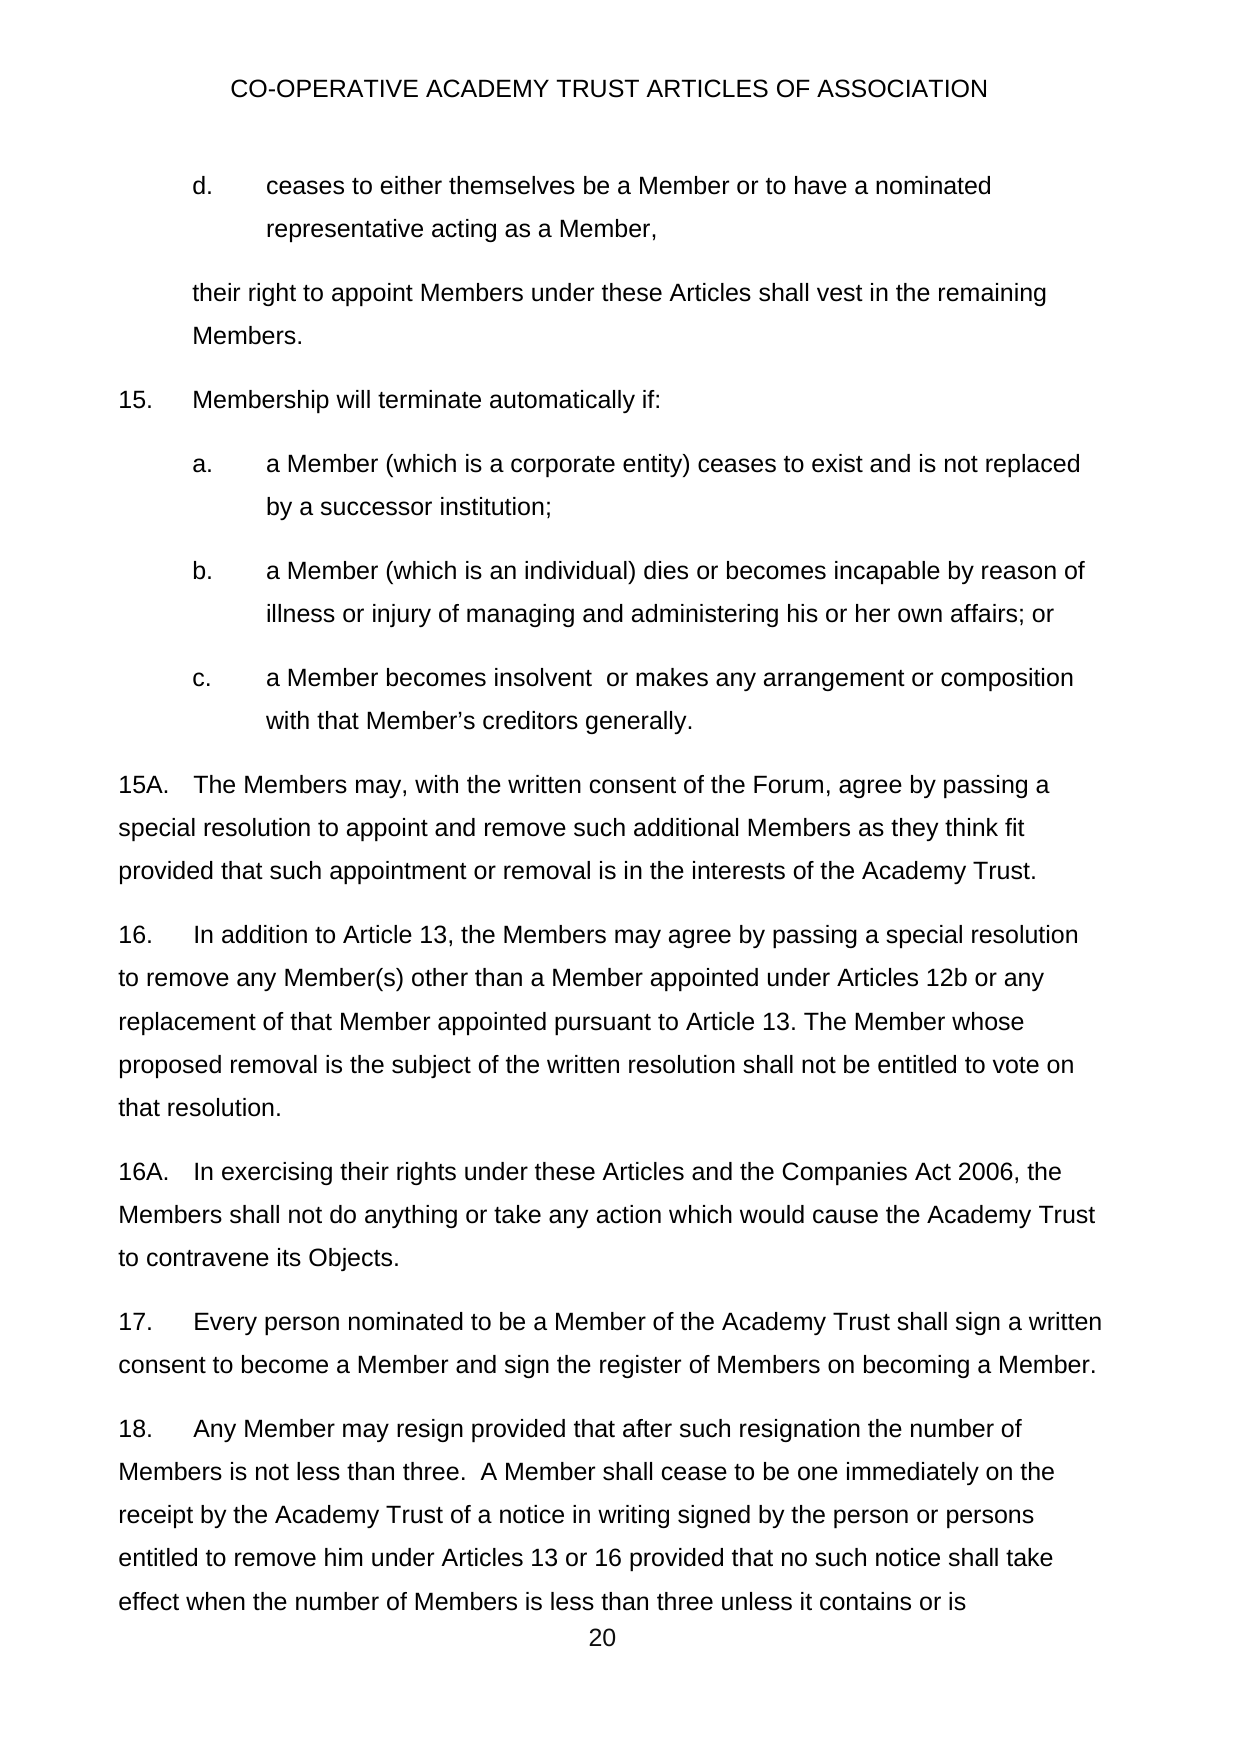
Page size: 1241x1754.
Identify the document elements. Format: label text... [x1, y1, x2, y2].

list ceases to either themselves be a Member or to have a nominated representative acting as a Member, [192, 171, 1107, 243]
text their right to appoint Members under these Articles shall vest in the remaining Members. [192, 278, 1107, 350]
text 18. Any Member may resign provided that after such resignation the number of Members is not less than three. A Member shall cease to be one immediately on the receipt by the Academy Trust of a notice in writing signed by the person or persons entitled to remove him under Articles 13 or 16 provided that no such notice shall take effect when the number of Members is less than three unless it contains or is [118, 1414, 1107, 1615]
text 15A. The Members may, with the written consent of the Forum, agree by passing a special resolution to appoint and remove such additional Members as they think fit provided that such appointment or removal is in the interests of the Academy Trust. [118, 770, 1107, 885]
text 16A. In exercising their rights under these Articles and the Companies Act 2006, the Members shall not do anything or take any action which would cause the Academy Trust to contravene its Objects. [118, 1157, 1107, 1272]
list a Member (which is an individual) dies or becomes incapable by reason of illness or injury of managing and administering his or her own affairs; or [192, 556, 1107, 628]
text 15. Membership will terminate automatically if: [118, 385, 1107, 414]
list a Member becomes insolvent or makes any arrangement or composition with that Member’s creditors generally. [192, 663, 1107, 735]
text 17. Every person nominated to be a Member of the Academy Trust shall sign a written consent to become a Member and sign the register of Members on becoming a Member. [118, 1307, 1107, 1379]
list a Member (which is a corporate entity) ceases to exist and is not replaced by a successor institution; [192, 449, 1107, 521]
text 16. In addition to Article 13, the Members may agree by passing a special resolution to remove any Member(s) other than a Member appointed under Articles 12b or any replacement of that Member appointed pursuant to Article 13. The Member whose proposed removal is the subject of the written resolution shall not be entitled to vote on that resolution. [118, 920, 1107, 1122]
